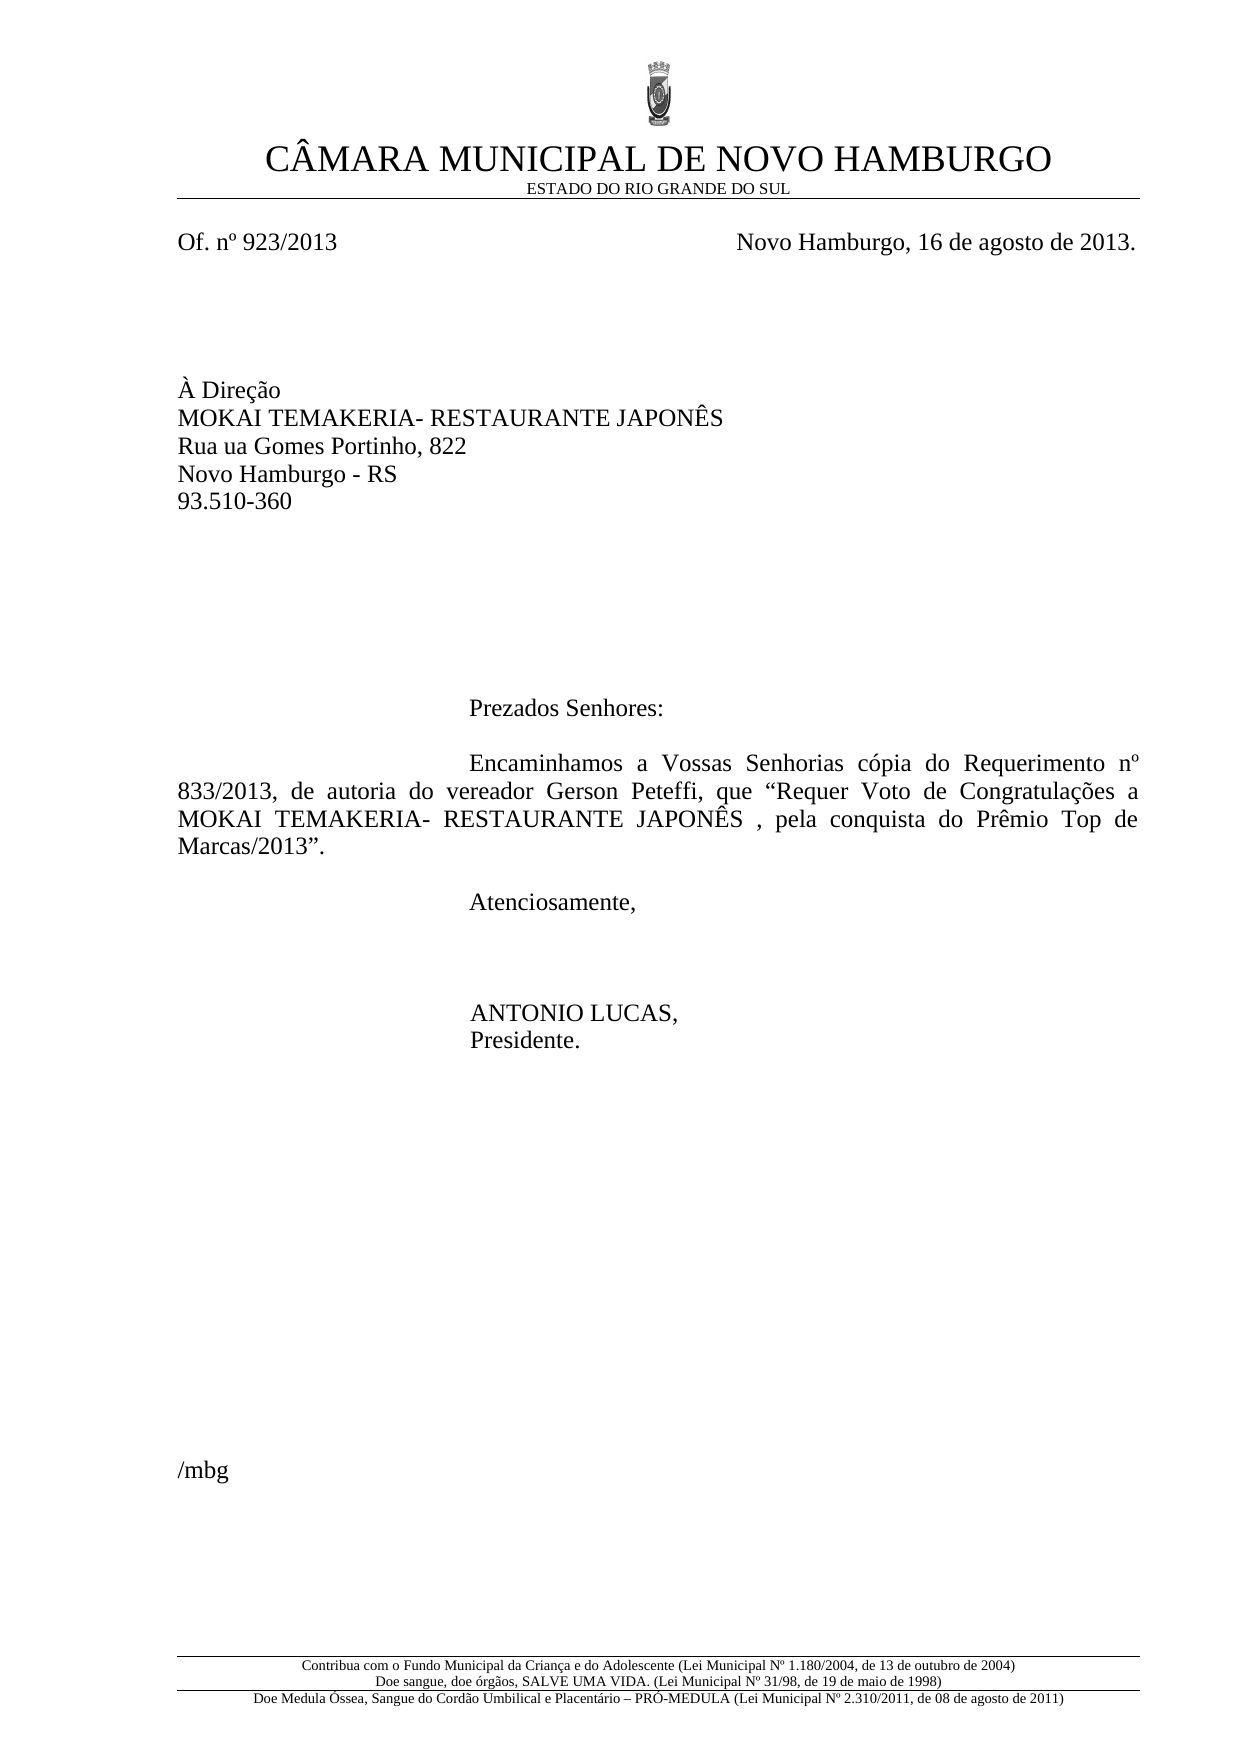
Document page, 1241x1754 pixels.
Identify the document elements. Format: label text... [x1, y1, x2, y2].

text /mbg [177, 1456, 1140, 1484]
text Presidente. [470, 1026, 1140, 1054]
text ANTONIO LUCAS, [470, 999, 1140, 1026]
text MOKAI TEMAKERIA- RESTAURANTE JAPONÊS [177, 404, 1140, 432]
text Of. nº 923/2013 Novo Hamburgo, 16 de agosto de 2013. [177, 228, 1140, 256]
text Prezados Senhores: [177, 694, 1140, 722]
text Novo Hamburgo - RS [177, 460, 1140, 487]
text Rua ua Gomes Portinho, 822 [177, 432, 1140, 460]
text À Direção [177, 377, 1140, 404]
text Atenciosamente, [177, 888, 1140, 916]
text Encaminhamos a Vossas Senhorias cópia do Requerimento nº 833/2013, de autoria do vereador Gerson Peteffi, que “Requer Voto de Congratulações a MOKAI TEMAKERIA- RESTAURANTE JAPONÊS , pela conquista do Prêmio Top de Marcas/2013”. [177, 749, 1140, 860]
text 93.510-360 [177, 487, 1140, 515]
